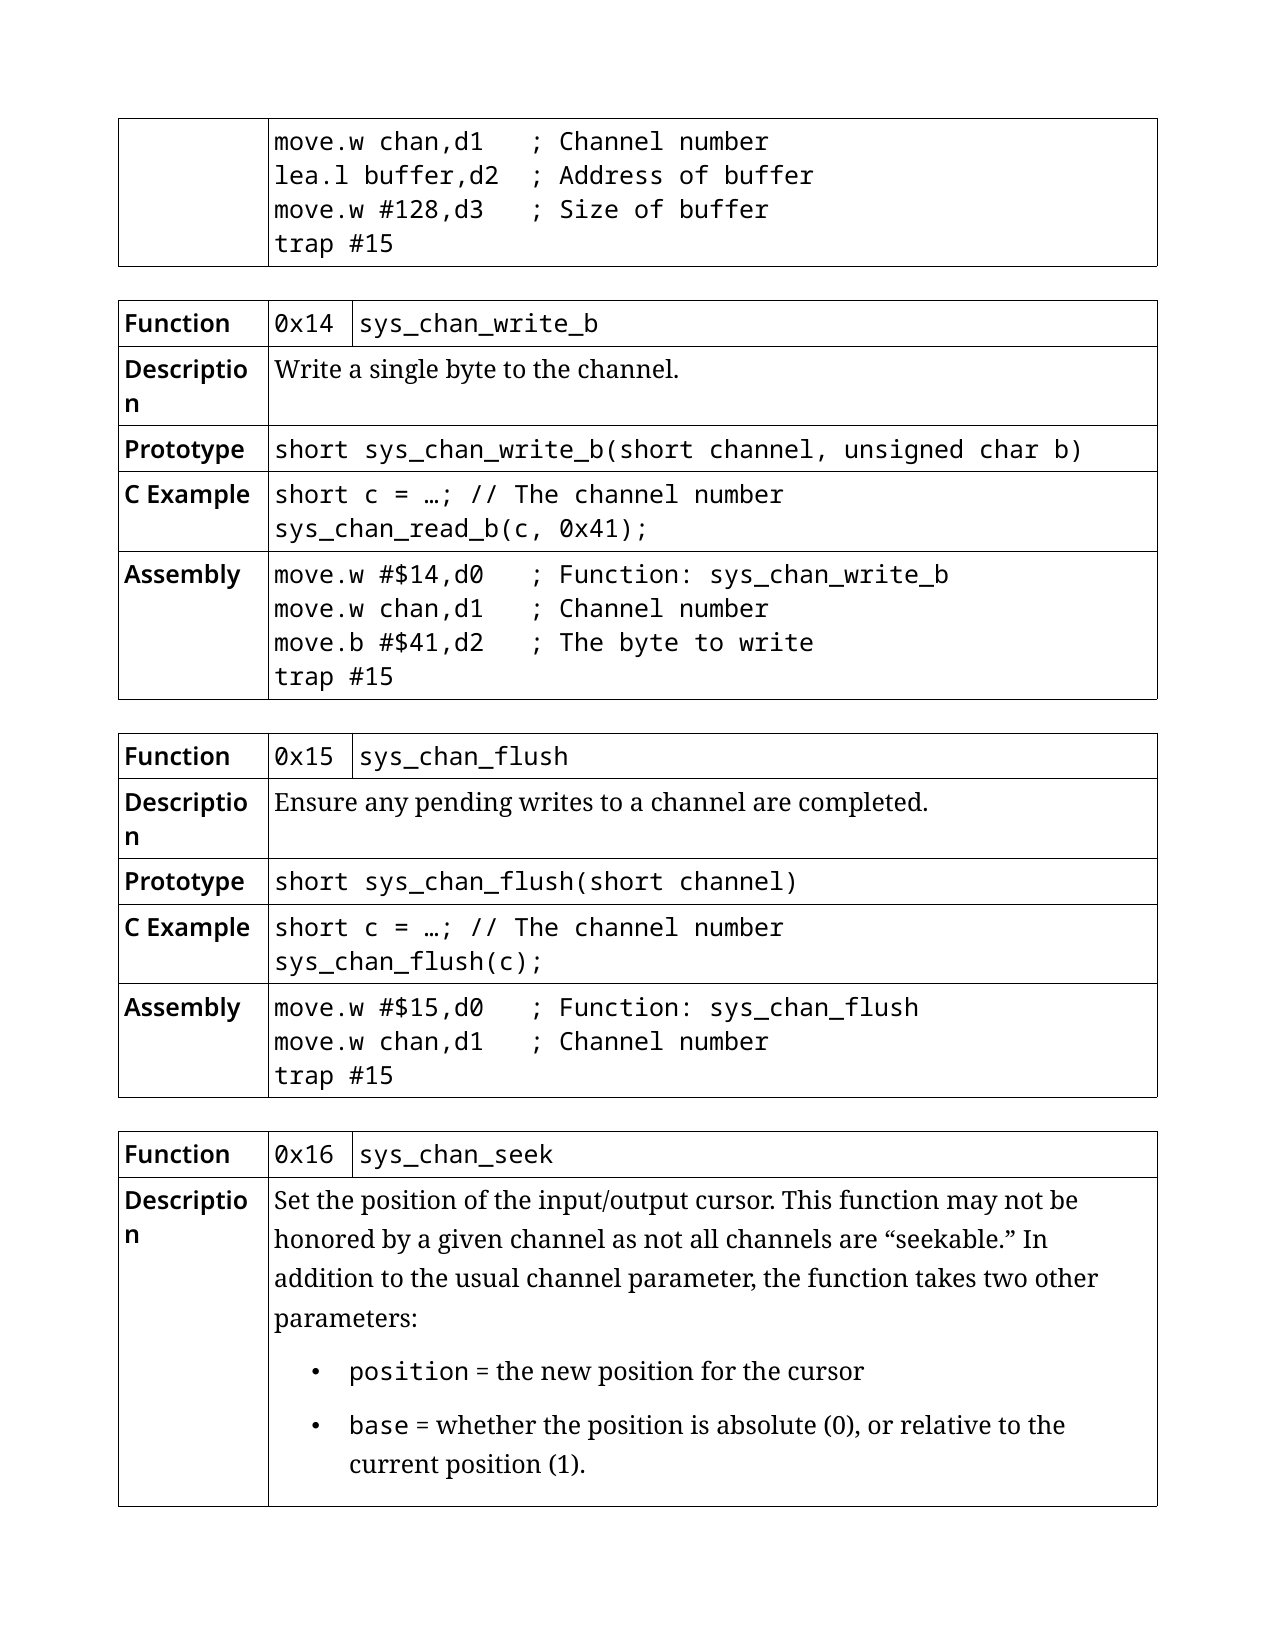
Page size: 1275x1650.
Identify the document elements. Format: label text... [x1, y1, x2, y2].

table_cell Set the position of the input/output cursor. This function may not be honored by a given channel as not all channels are “seekable.” In addition to the usual channel parameter, the function takes two other parameters: position = the new position for the cursor base = whether the position is absolute (0), or relative to the current position (1). [269, 1178, 1157, 1506]
table_cell Assembly [119, 984, 268, 1097]
table_header sys_chan_seek [353, 1132, 1157, 1177]
table_cell Description [119, 1178, 268, 1506]
table_cell Prototype [119, 859, 268, 904]
table_cell Assembly [119, 552, 268, 698]
table_cell C Example [119, 905, 268, 983]
table_cell short c = …; // The channel number sys_chan_flush(c); [269, 905, 1157, 983]
table_cell move.w #$15,d0 ; Function: sys_chan_flush move.w chan,d1 ; Channel number trap #15 [269, 984, 1157, 1097]
table_header Function [119, 301, 268, 346]
table_header Function [119, 1132, 268, 1177]
table_header sys_chan_write_b [353, 301, 1157, 346]
table_cell Description [119, 779, 268, 858]
table_cell C Example [119, 472, 268, 551]
table_cell Description [119, 347, 268, 425]
table_header sys_chan_flush [353, 734, 1157, 778]
table_header Function [119, 734, 268, 778]
table_cell short sys_chan_write_b(short channel, unsigned char b) [269, 426, 1157, 471]
table_cell short c = …; // The channel number sys_chan_read_b(c, 0x41); [269, 472, 1157, 551]
table_cell move.w #$14,d0 ; Function: sys_chan_write_b move.w chan,d1 ; Channel number move.b #$41,d2 ; The byte to write trap #15 [269, 552, 1157, 698]
table_cell [119, 119, 268, 266]
table_header 0x14 [269, 301, 352, 346]
table_header 0x15 [269, 734, 352, 778]
table_cell Prototype [119, 426, 268, 471]
table_cell move.w chan,d1 ; Channel number lea.l buffer,d2 ; Address of buffer move.w #128,d3 ; Size of buffer trap #15 [269, 119, 1157, 266]
table_header 0x16 [269, 1132, 352, 1177]
table_cell short sys_chan_flush(short channel) [269, 859, 1157, 904]
table_cell Ensure any pending writes to a channel are completed. [269, 779, 1157, 858]
table_cell Write a single byte to the channel. [269, 347, 1157, 425]
